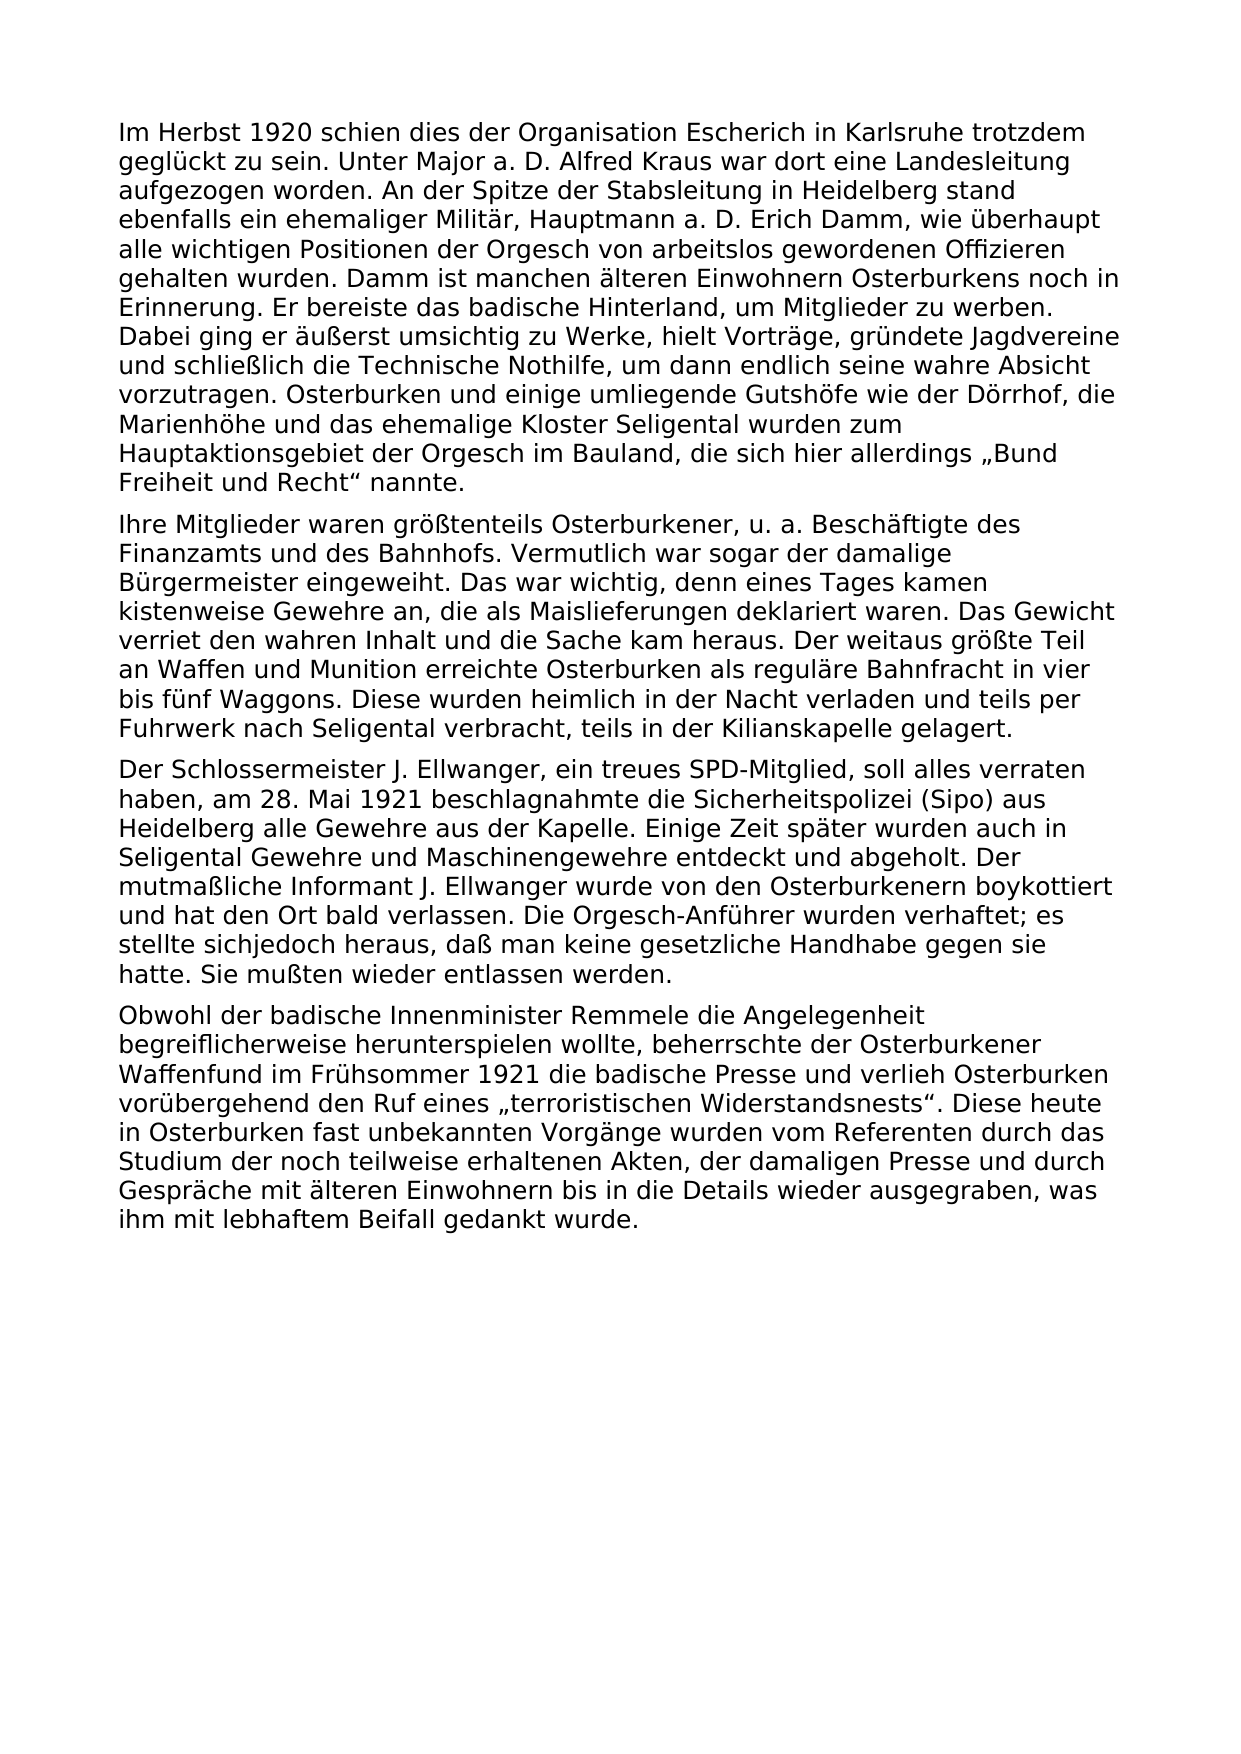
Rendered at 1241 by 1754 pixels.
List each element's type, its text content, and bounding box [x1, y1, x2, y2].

text Der Schlossermeister J. Ellwanger, ein treues SPD-Mitglied, soll alles verraten haben, am 28. Mai 1921 beschlagnahmte die Sicherheitspolizei (Sipo) aus Heidelberg alle Gewehre aus der Kapelle. Einige Zeit später wurden auch in Seligental Gewehre und Maschinengewehre entdeckt und abgeholt. Der mutmaßliche Informant J. Ellwanger wurde von den Osterburkenern boykottiert und hat den Ort bald verlassen. Die Orgesch-Anführer wurden verhaftet; es stellte sichjedoch heraus, daß man keine gesetzliche Handhabe gegen sie hatte. Sie mußten wieder entlassen werden. [118, 756, 1122, 989]
text Obwohl der badische Innenminister Remmele die Angelegenheit begreiflicherweise herunterspielen wollte, beherrschte der Osterburkener Waffenfund im Frühsommer 1921 die badische Presse und verlieh Osterburken vorübergehend den Ruf eines „terroristischen Widerstandsnests“. Diese heute in Osterburken fast unbekannten Vorgänge wurden vom Referenten durch das Studium der noch teilweise erhaltenen Akten, der damaligen Presse und durch Gespräche mit älteren Einwohnern bis in die Details wieder ausgegraben, was ihm mit lebhaftem Beifall gedankt wurde. [118, 1001, 1122, 1235]
text Im Herbst 1920 schien dies der Organisation Escherich in Karlsruhe trotzdem geglückt zu sein. Unter Major a. D. Alfred Kraus war dort eine Landesleitung aufgezogen worden. An der Spitze der Stabsleitung in Heidelberg stand ebenfalls ein ehemaliger Militär, Hauptmann a. D. Erich Damm, wie überhaupt alle wichtigen Positionen der Orgesch von arbeitslos gewordenen Offizieren gehalten wurden. Damm ist manchen älteren Einwohnern Osterburkens noch in Erinnerung. Er bereiste das badische Hinterland, um Mitglieder zu werben. Dabei ging er äußerst umsichtig zu Werke, hielt Vorträge, gründete Jagdvereine und schließlich die Technische Nothilfe, um dann endlich seine wahre Absicht vorzutragen. Osterburken und einige umliegende Gutshöfe wie der Dörrhof, die Marienhöhe und das ehemalige Kloster Seligental wurden zum Hauptaktionsgebiet der Orgesch im Bauland, die sich hier allerdings „Bund Freiheit und Recht“ nannte. [118, 118, 1122, 497]
text Ihre Mitglieder waren größtenteils Osterburkener, u. a. Beschäftigte des Finanzamts und des Bahnhofs. Vermutlich war sogar der damalige Bürgermeister eingeweiht. Das war wichtig, denn eines Tages kamen kistenweise Gewehre an, die als Maislieferungen deklariert waren. Das Gewicht verriet den wahren Inhalt und die Sache kam heraus. Der weitaus größte Teil an Waffen und Munition erreichte Osterburken als reguläre Bahnfracht in vier bis fünf Waggons. Diese wurden heimlich in der Nacht verladen und teils per Fuhrwerk nach Seligental verbracht, teils in der Kilianskapelle gelagert. [118, 510, 1122, 743]
